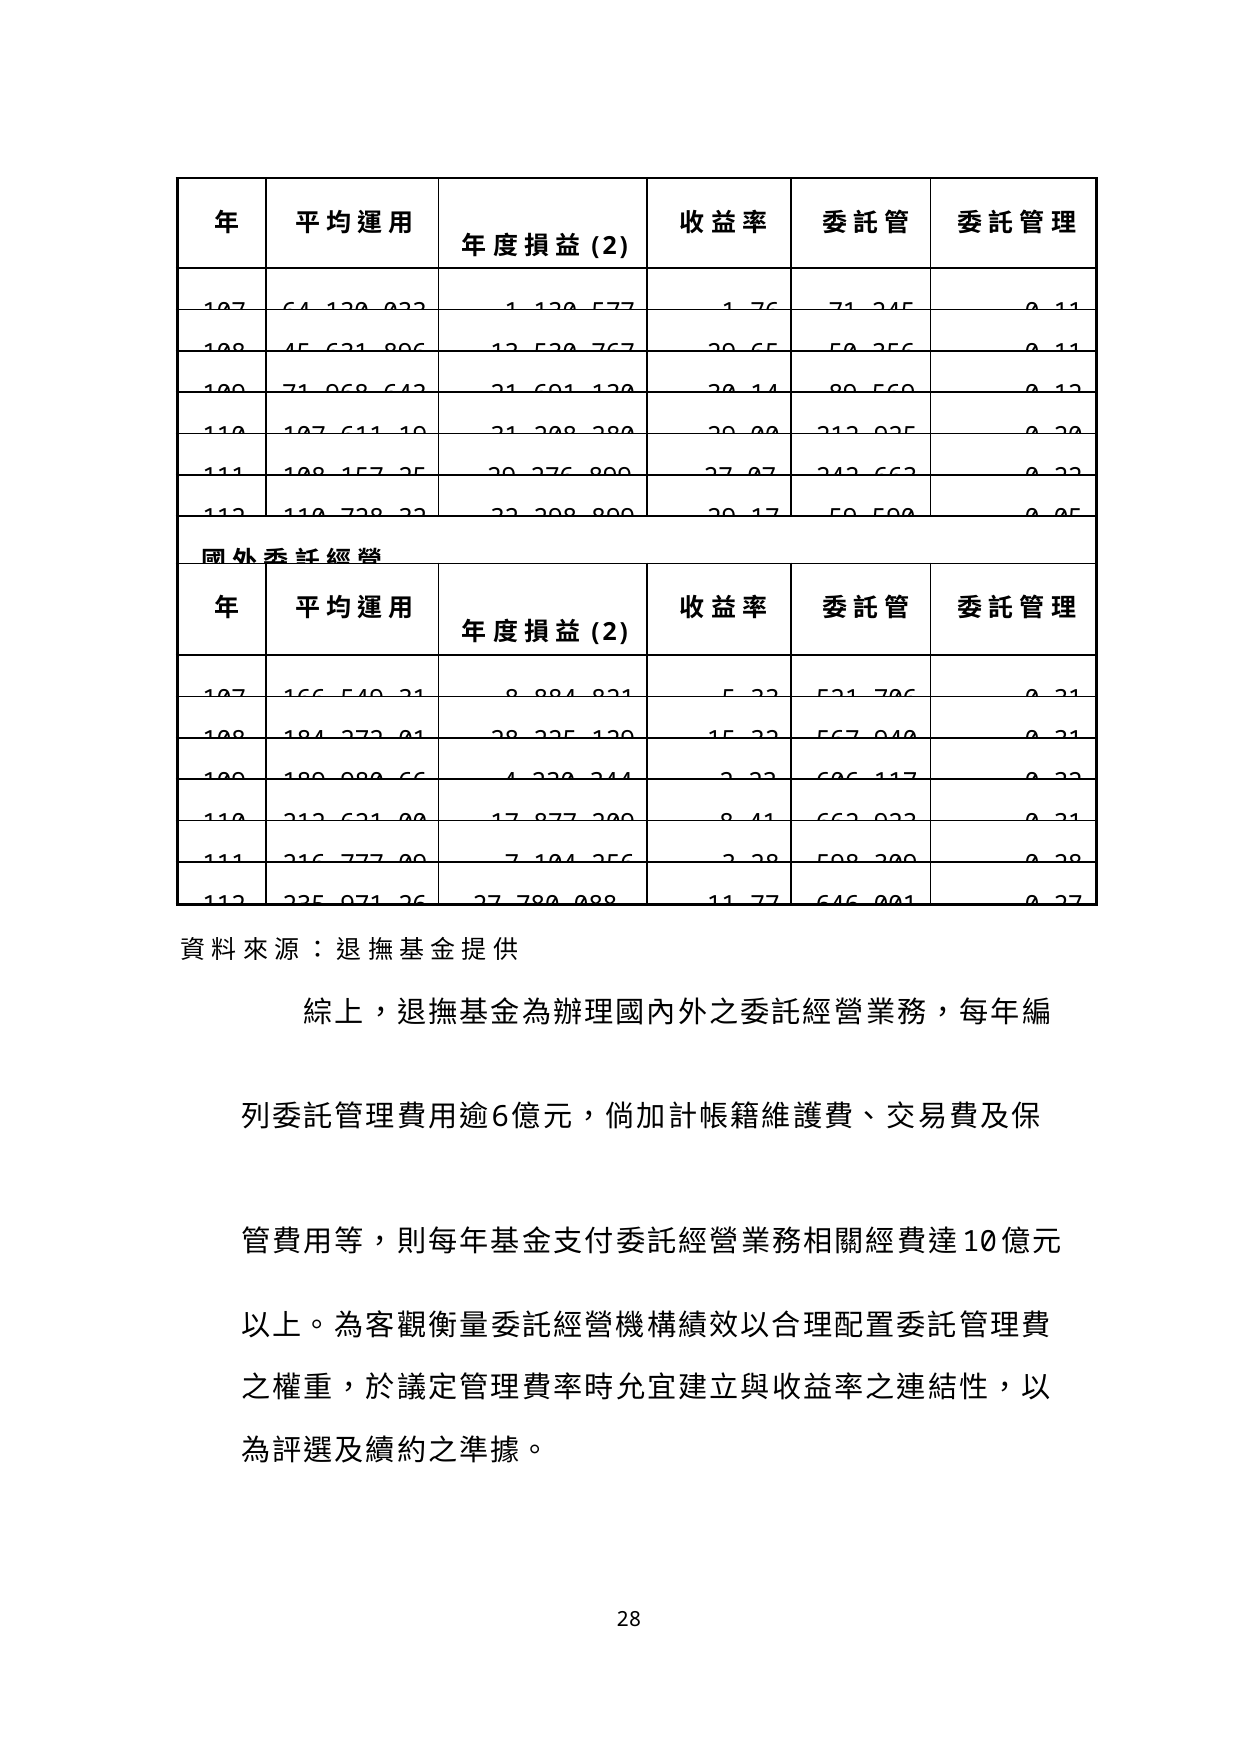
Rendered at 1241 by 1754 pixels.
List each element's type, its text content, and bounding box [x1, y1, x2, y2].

table_cell 71,245 [792, 269, 930, 308]
table_cell 0.11 [931, 269, 1095, 308]
table_cell 0.28 [931, 821, 1095, 861]
table_cell 0.32 [931, 739, 1095, 778]
table_cell 567,940 [792, 697, 930, 737]
table_cell -1.76 [648, 269, 790, 308]
table_cell 0.31 [931, 656, 1095, 696]
table_cell 11.77 [648, 863, 790, 902]
table_cell -7,104,256 [439, 821, 646, 861]
table_cell 50,356 [792, 310, 930, 350]
table_cell 212,621,007 [267, 780, 438, 820]
table_cell -5.33 [648, 656, 790, 696]
table_cell 4,230,344 [439, 739, 646, 778]
table_cell 平均運用 資金(1) [267, 179, 438, 267]
table_cell 166,549,314 [267, 656, 438, 696]
table_cell 8.41 [648, 780, 790, 820]
table_cell 521,706 [792, 656, 930, 696]
table_cell 年度損益(2) [439, 564, 646, 654]
table_cell 212,925 [792, 393, 930, 433]
table_cell 108 [179, 697, 265, 737]
table_cell 112 [179, 863, 265, 902]
table_cell 年度損益(2) [439, 179, 646, 267]
table_cell 0.20 [931, 393, 1095, 433]
table_cell 28,225,129 [439, 697, 646, 737]
table_cell -3.28 [648, 821, 790, 861]
table_cell 110 [179, 393, 265, 433]
table_cell 242,663 [792, 434, 930, 474]
table_cell 年度 [179, 564, 265, 654]
table_cell 15.32 [648, 697, 790, 737]
table_cell 30.14 [648, 352, 790, 391]
table_cell 184,272,012 [267, 697, 438, 737]
text 綜上，退撫基金為辦理國內外之委託經營業務，每年編列委託管理費用逾6億元，倘加計帳籍維護費、交易費及保管費用等，則每年基金支付委託經營業務相關經費達10億元以上。為客觀衡量委託經營機構績效以合理配置委託管理費之權重，於議定管理費率時允宜建立與收益率之連結性，以為評選及續約之準據。 [236, 968, 1063, 1468]
table_cell 108,157,250 [267, 434, 438, 474]
table_cell 598,309 [792, 821, 930, 861]
table_cell 委託管理費率(3)/(1) [931, 179, 1095, 267]
table_cell 107 [179, 656, 265, 696]
table_cell 64,130,033 [267, 269, 438, 308]
table_cell -27.07 [648, 434, 790, 474]
table_cell 646,001 [792, 863, 930, 902]
table_cell 收益率(2)/(1) [648, 179, 790, 267]
table_cell -29,276,899 [439, 434, 646, 474]
table_cell 59,590 [792, 476, 930, 515]
table_cell 110,728,324 [267, 476, 438, 515]
table_cell 111 [179, 434, 265, 474]
table_cell 委託管理費率(3)/(1) [931, 564, 1095, 654]
table_cell 17,877,209 [439, 780, 646, 820]
table_cell 111 [179, 821, 265, 861]
table_cell 71,968,643 [267, 352, 438, 391]
table_cell 0.31 [931, 697, 1095, 737]
table_cell 31,208,280 [439, 393, 646, 433]
table_cell 0.12 [931, 352, 1095, 391]
table_cell 委託管理費(3) [792, 179, 930, 267]
table_cell 107 [179, 269, 265, 308]
table_cell 189,980,667 [267, 739, 438, 778]
table_cell 606,117 [792, 739, 930, 778]
table_cell -8,884,821 [439, 656, 646, 696]
table_cell 235,971,265 [267, 863, 438, 902]
text 資料來源：退撫基金提供 [162, 906, 1063, 968]
table_cell 委託管理費(3) [792, 564, 930, 654]
table_cell 13,530,767 [439, 310, 646, 350]
table_cell 27,780,088 [439, 863, 646, 902]
table_cell 662,923 [792, 780, 930, 820]
table_cell 年度 [179, 179, 265, 267]
table_cell 109 [179, 352, 265, 391]
table_cell 收益率(2)/(1) [648, 564, 790, 654]
table_cell 45,631,896 [267, 310, 438, 350]
table_cell 89,569 [792, 352, 930, 391]
table_cell 平均運用 資金(1) [267, 564, 438, 654]
table_cell 29.65 [648, 310, 790, 350]
table_cell 108 [179, 310, 265, 350]
table_cell 29.17 [648, 476, 790, 515]
table_cell 29.00 [648, 393, 790, 433]
table_cell 32,298,899 [439, 476, 646, 515]
table_cell 112 [179, 476, 265, 515]
table_cell 0.05 [931, 476, 1095, 515]
table_cell 216,777,092 [267, 821, 438, 861]
table_cell 2.23 [648, 739, 790, 778]
table_cell 21,691,130 [439, 352, 646, 391]
table_cell 0.11 [931, 310, 1095, 350]
table_cell 0.22 [931, 434, 1095, 474]
table_cell 國外委託經營 [179, 517, 1095, 563]
table_cell 109 [179, 739, 265, 778]
table_cell 107,611,195 [267, 393, 438, 433]
table_cell 0.31 [931, 780, 1095, 820]
table_cell 0.27 [931, 863, 1095, 902]
table_cell -1,130,577 [439, 269, 646, 308]
table_cell 110 [179, 780, 265, 820]
